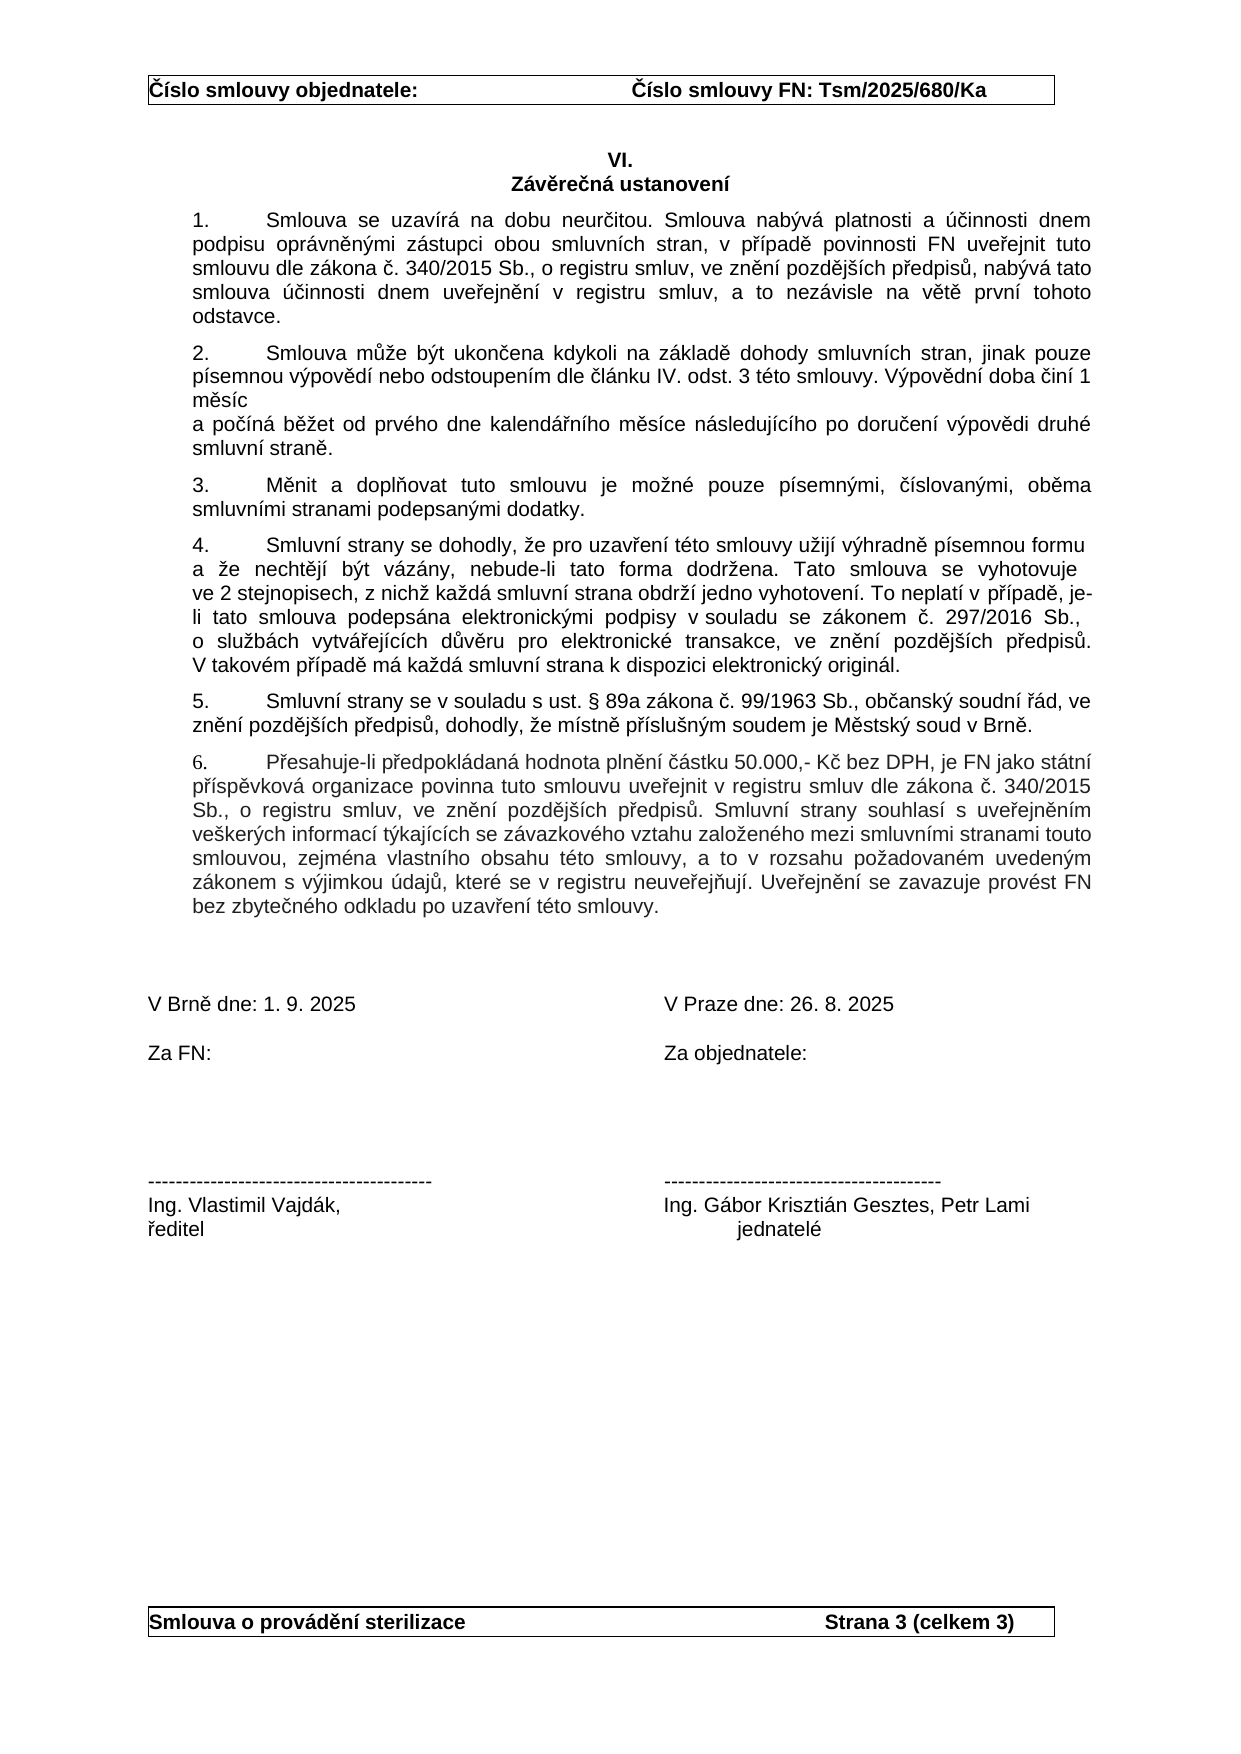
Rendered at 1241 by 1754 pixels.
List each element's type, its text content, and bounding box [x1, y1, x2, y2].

text Ing. Vlastimil Vajdák, Ing. Gábor Krisztián Gesztes, Petr Lami [148, 1193, 1093, 1217]
list Smlouva může být ukončena kdykoli na základě dohody smluvních stran, jinak pouze písemnou výpovědí nebo odstoupením dle článku IV. odst. 3 této smlouvy. Výpovědní doba činí 1 měsíc a počíná běžet od prvého dne kalendářního měsíce následujícího po doručení výpovědi druhé smluvní straně. [192, 340, 1093, 460]
list Přesahuje-li předpokládaná hodnota plnění částku 50.000,- Kč bez DPH, je FN jako státní příspěvková organizace povinna tuto smlouvu uveřejnit v registru smluv dle zákona č. 340/2015 Sb., o registru smluv, ve znění pozdějších předpisů. Smluvní strany souhlasí s uveřejněním veškerých informací týkajících se závazkového vztahu založeného mezi smluvními stranami touto smlouvou, zejména vlastního obsahu této smlouvy, a to v rozsahu požadovaném uvedeným zákonem s výjimkou údajů, které se v registru neuveřejňují. Uveřejnění se zavazuje provést FN bez zbytečného odkladu po uzavření této smlouvy. [192, 750, 1093, 918]
text V Brně dne: 1. 9. 2025 V Praze dne: 26. 8. 2025 [148, 992, 1093, 1016]
text Závěrečná ustanovení [148, 172, 1093, 196]
text VI. [148, 148, 1093, 172]
list Smlouva se uzavírá na dobu neurčitou. Smlouva nabývá platnosti a účinnosti dnem podpisu oprávněnými zástupci obou smluvních stran, v případě povinnosti FN uveřejnit tuto smlouvu dle zákona č. 340/2015 Sb., o registru smluv, ve znění pozdějších předpisů, nabývá tato smlouva účinnosti dnem uveřejnění v registru smluv, a to nezávisle na větě první tohoto odstavce. [192, 208, 1093, 328]
text ----------------------------------------- ---------------------------------------- [148, 1169, 1093, 1193]
text Za FN: Za objednatele: [148, 1041, 1093, 1064]
text ředitel jednatelé [148, 1217, 1093, 1241]
list Měnit a doplňovat tuto smlouvu je možné pouze písemnými, číslovanými, oběma smluvními stranami podepsanými dodatky. [192, 473, 1093, 521]
list Smluvní strany se v souladu s ust. § 89a zákona č. 99/1963 Sb., občanský soudní řád, ve znění pozdějších předpisů, dohodly, že místně příslušným soudem je Městský soud v Brně. [192, 689, 1093, 737]
list Smluvní strany se dohodly, že pro uzavření této smlouvy užijí výhradně písemnou formu a že nechtějí být vázány, nebude-li tato forma dodržena. Tato smlouva se vyhotovuje ve 2 stejnopisech, z nichž každá smluvní strana obdrží jedno vyhotovení. To neplatí v případě, je-li tato smlouva podepsána elektronickými podpisy v souladu se zákonem č. 297/2016 Sb., o službách vytvářejících důvěru pro elektronické transakce, ve znění pozdějších předpisů. V takovém případě má každá smluvní strana k dispozici elektronický originál. [192, 533, 1093, 677]
